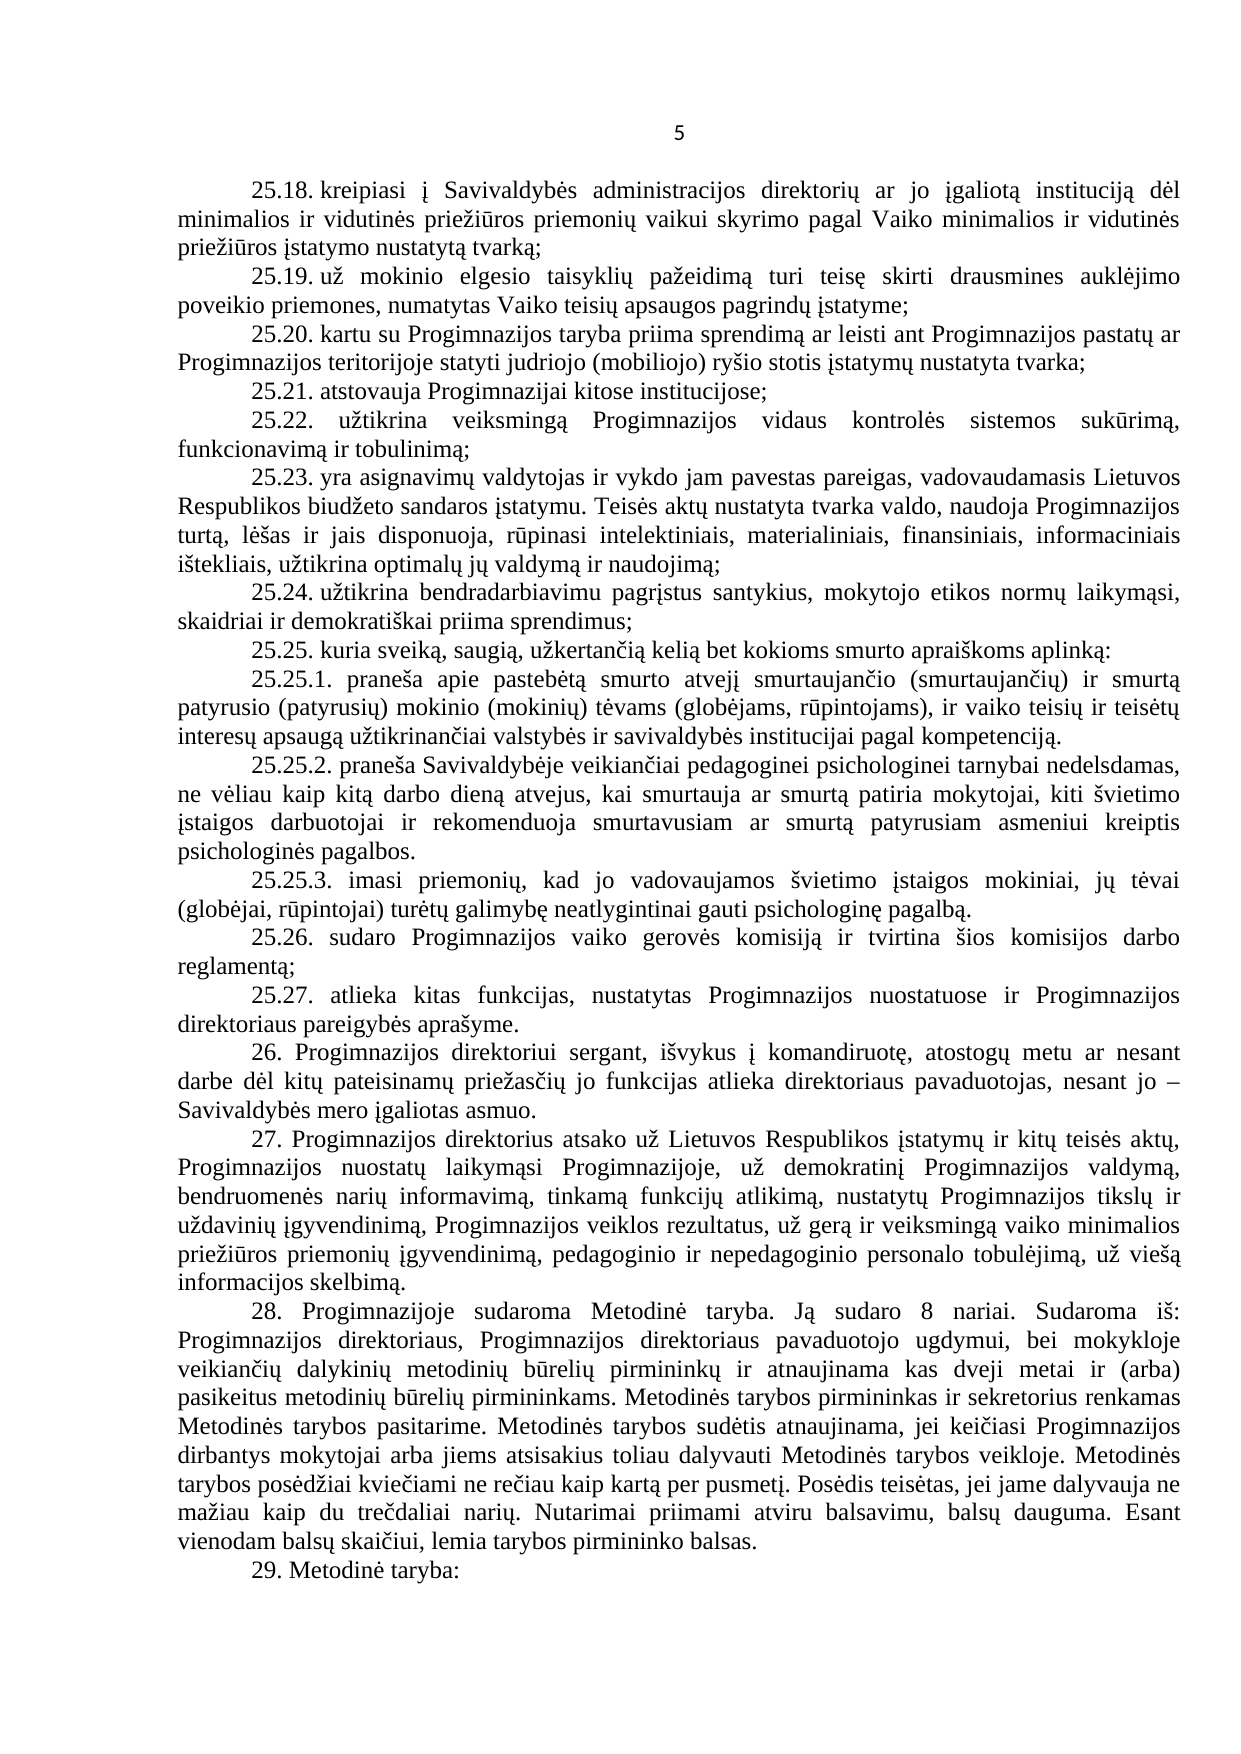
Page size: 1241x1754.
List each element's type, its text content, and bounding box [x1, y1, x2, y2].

text 25.19. už mokinio elgesio taisyklių pažeidimą turi teisę skirti drausmines auklėjimo poveikio priemones, numatytas Vaiko teisių apsaugos pagrindų įstatyme; [177, 261, 1181, 319]
text 25.25. kuria sveiką, saugią, užkertančią kelią bet kokioms smurto apraiškoms aplinką: [177, 635, 1181, 664]
text 25.27. atlieka kitas funkcijas, nustatytas Progimnazijos nuostatuose ir Progimnazijos direktoriaus pareigybės aprašyme. [177, 980, 1181, 1037]
text 25.25.2. praneša Savivaldybėje veikiančiai pedagoginei psichologinei tarnybai nedelsdamas, ne vėliau kaip kitą darbo dieną atvejus, kai smurtauja ar smurtą patiria mokytojai, kiti švietimo įstaigos darbuotojai ir rekomenduoja smurtavusiam ar smurtą patyrusiam asmeniui kreiptis psichologinės pagalbos. [177, 750, 1181, 865]
text 25.24. užtikrina bendradarbiavimu pagrįstus santykius, mokytojo etikos normų laikymąsi, skaidriai ir demokratiškai priima sprendimus; [177, 577, 1181, 635]
text 25.23. yra asignavimų valdytojas ir vykdo jam pavestas pareigas, vadovaudamasis Lietuvos Respublikos biudžeto sandaros įstatymu. Teisės aktų nustatyta tvarka valdo, naudoja Progimnazijos turtą, lėšas ir jais disponuoja, rūpinasi intelektiniais, materialiniais, finansiniais, informaciniais ištekliais, užtikrina optimalų jų valdymą ir naudojimą; [177, 462, 1181, 577]
text 26. Progimnazijos direktoriui sergant, išvykus į komandiruotę, atostogų metu ar nesant darbe dėl kitų pateisinamų priežasčių jo funkcijas atlieka direktoriaus pavaduotojas, nesant jo – Savivaldybės mero įgaliotas asmuo. [177, 1037, 1181, 1124]
text 29. Metodinė taryba: [177, 1555, 1181, 1584]
text 25.25.3. imasi priemonių, kad jo vadovaujamos švietimo įstaigos mokiniai, jų tėvai (globėjai, rūpintojai) turėtų galimybę neatlygintinai gauti psichologinę pagalbą. [177, 865, 1181, 922]
text 27. Progimnazijos direktorius atsako už Lietuvos Respublikos įstatymų ir kitų teisės aktų, Progimnazijos nuostatų laikymąsi Progimnazijoje, už demokratinį Progimnazijos valdymą, bendruomenės narių informavimą, tinkamą funkcijų atlikimą, nustatytų Progimnazijos tikslų ir uždavinių įgyvendinimą, Progimnazijos veiklos rezultatus, už gerą ir veiksmingą vaiko minimalios priežiūros priemonių įgyvendinimą, pedagoginio ir nepedagoginio personalo tobulėjimą, už viešą informacijos skelbimą. [177, 1124, 1181, 1296]
text 28. Progimnazijoje sudaroma Metodinė taryba. Ją sudaro 8 nariai. Sudaroma iš: Progimnazijos direktoriaus, Progimnazijos direktoriaus pavaduotojo ugdymui, bei mokykloje veikiančių dalykinių metodinių būrelių pirmininkų ir atnaujinama kas dveji metai ir (arba) pasikeitus metodinių būrelių pirmininkams. Metodinės tarybos pirmininkas ir sekretorius renkamas Metodinės tarybos pasitarime. Metodinės tarybos sudėtis atnaujinama, jei keičiasi Progimnazijos dirbantys mokytojai arba jiems atsisakius toliau dalyvauti Metodinės tarybos veikloje. Metodinės tarybos posėdžiai kviečiami ne rečiau kaip kartą per pusmetį. Posėdis teisėtas, jei jame dalyvauja ne mažiau kaip du trečdaliai narių. Nutarimai priimami atviru balsavimu, balsų dauguma. Esant vienodam balsų skaičiui, lemia tarybos pirmininko balsas. [177, 1296, 1181, 1555]
text 25.22. užtikrina veiksmingą Progimnazijos vidaus kontrolės sistemos sukūrimą, funkcionavimą ir tobulinimą; [177, 405, 1181, 462]
text 25.18. kreipiasi į Savivaldybės administracijos direktorių ar jo įgaliotą instituciją dėl minimalios ir vidutinės priežiūros priemonių vaikui skyrimo pagal Vaiko minimalios ir vidutinės priežiūros įstatymo nustatytą tvarką; [177, 175, 1181, 261]
text 25.25.1. praneša apie pastebėtą smurto atvejį smurtaujančio (smurtaujančių) ir smurtą patyrusio (patyrusių) mokinio (mokinių) tėvams (globėjams, rūpintojams), ir vaiko teisių ir teisėtų interesų apsaugą užtikrinančiai valstybės ir savivaldybės institucijai pagal kompetenciją. [177, 664, 1181, 750]
text 25.26. sudaro Progimnazijos vaiko gerovės komisiją ir tvirtina šios komisijos darbo reglamentą; [177, 922, 1181, 980]
text 25.21. atstovauja Progimnazijai kitose institucijose; [177, 376, 1181, 405]
text 25.20. kartu su Progimnazijos taryba priima sprendimą ar leisti ant Progimnazijos pastatų ar Progimnazijos teritorijoje statyti judriojo (mobiliojo) ryšio stotis įstatymų nustatyta tvarka; [177, 319, 1181, 376]
